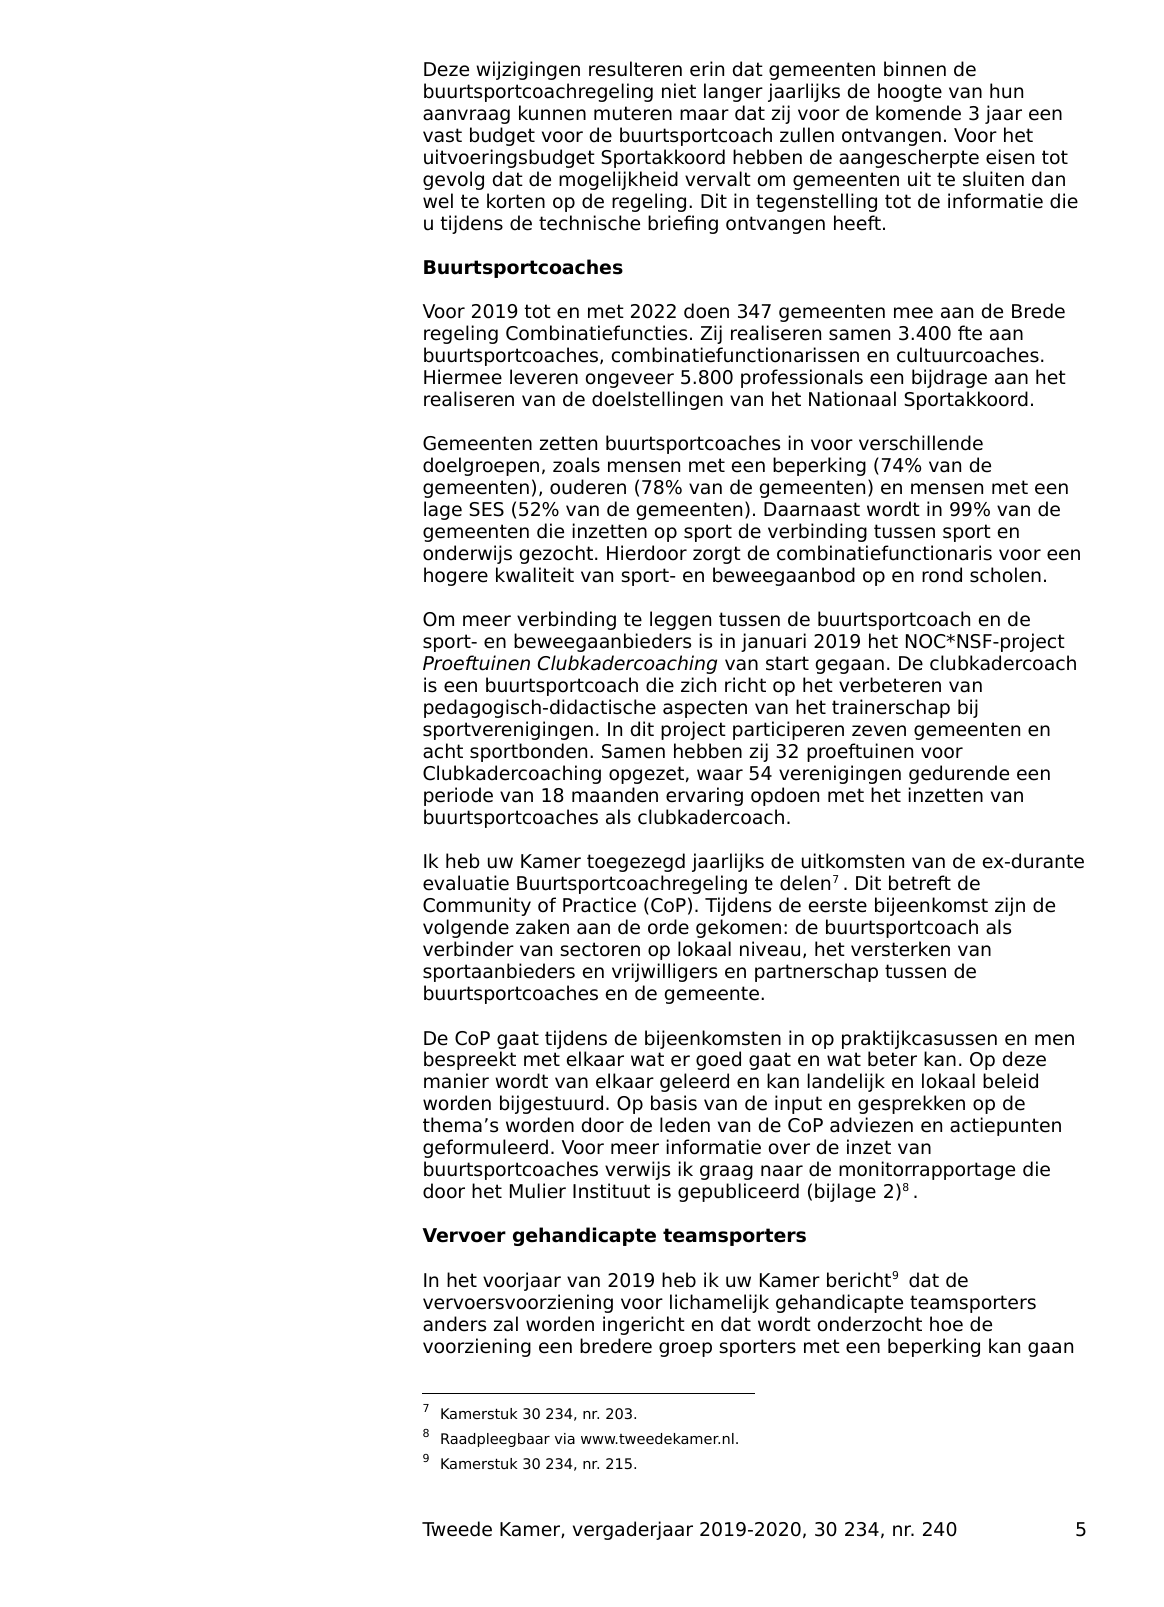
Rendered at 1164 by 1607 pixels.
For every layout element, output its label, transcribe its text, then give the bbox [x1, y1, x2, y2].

text Kamerstuk 30 234, nr. 203. [422, 1402, 1087, 1424]
subtitle Vervoer gehandicapte teamsporters [422, 1225, 1087, 1247]
text Om meer verbinding te leggen tussen de buurtsportcoach en de sport- en beweegaanbieders is in januari 2019 het NOC*NSF-project Proeftuinen Clubkadercoaching van start gegaan. De clubkadercoach is een buurtsportcoach die zich richt op het verbeteren van pedagogisch-didactische aspecten van het trainerschap bij sportverenigingen. In dit project participeren zeven gemeenten en acht sportbonden. Samen hebben zij 32 proeftuinen voor Clubkadercoaching opgezet, waar 54 verenigingen gedurende een periode van 18 maanden ervaring opdoen met het inzetten van buurtsportcoaches als clubkadercoach. [422, 609, 1087, 829]
text In het voorjaar van 2019 heb ik uw Kamer bericht dat de vervoersvoorziening voor lichamelijk gehandicapte teamsporters anders zal worden ingericht en dat wordt onderzocht hoe de voorziening een bredere groep sporters met een beperking kan gaan [422, 1269, 1087, 1357]
text De CoP gaat tijdens de bijeenkomsten in op praktijkcasussen en men bespreekt met elkaar wat er goed gaat en wat beter kan. Op deze manier wordt van elkaar geleerd en kan landelijk en lokaal beleid worden bijgestuurd. Op basis van de input en gesprekken op de thema’s worden door de leden van de CoP adviezen en actiepunten geformuleerd. Voor meer informatie over de inzet van buurtsportcoaches verwijs ik graag naar de monitorrapportage die door het Mulier Instituut is gepubliceerd (bijlage 2). [422, 1027, 1087, 1203]
text Ik heb uw Kamer toegezegd jaarlijks de uitkomsten van de ex-durante evaluatie Buurtsportcoachregeling te delen. Dit betreft de Community of Practice (CoP). Tijdens de eerste bijeenkomst zijn de volgende zaken aan de orde gekomen: de buurtsportcoach als verbinder van sectoren op lokaal niveau, het versterken van sportaanbieders en vrijwilligers en partnerschap tussen de buurtsportcoaches en de gemeente. [422, 851, 1087, 1005]
text Voor 2019 tot en met 2022 doen 347 gemeenten mee aan de Brede regeling Combinatiefuncties. Zij realiseren samen 3.400 fte aan buurtsportcoaches, combinatiefunctionarissen en cultuurcoaches. Hiermee leveren ongeveer 5.800 professionals een bijdrage aan het realiseren van de doelstellingen van het Nationaal Sportakkoord. [422, 301, 1087, 411]
text Raadpleegbaar via www.tweedekamer.nl. [422, 1427, 1087, 1449]
text Deze wijzigingen resulteren erin dat gemeenten binnen de buurtsportcoachregeling niet langer jaarlijks de hoogte van hun aanvraag kunnen muteren maar dat zij voor de komende 3 jaar een vast budget voor de buurtsportcoach zullen ontvangen. Voor het uitvoeringsbudget Sportakkoord hebben de aangescherpte eisen tot gevolg dat de mogelijkheid vervalt om gemeenten uit te sluiten dan wel te korten op de regeling. Dit in tegenstelling tot de informatie die u tijdens de technische briefing ontvangen heeft. [422, 59, 1087, 235]
text Gemeenten zetten buurtsportcoaches in voor verschillende doelgroepen, zoals mensen met een beperking (74% van de gemeenten), ouderen (78% van de gemeenten) en mensen met een lage SES (52% van de gemeenten). Daarnaast wordt in 99% van de gemeenten die inzetten op sport de verbinding tussen sport en onderwijs gezocht. Hierdoor zorgt de combinatiefunctionaris voor een hogere kwaliteit van sport- en beweegaanbod op en rond scholen. [422, 433, 1087, 587]
text Kamerstuk 30 234, nr. 215. [422, 1452, 1087, 1474]
subtitle Buurtsportcoaches [422, 257, 1087, 279]
